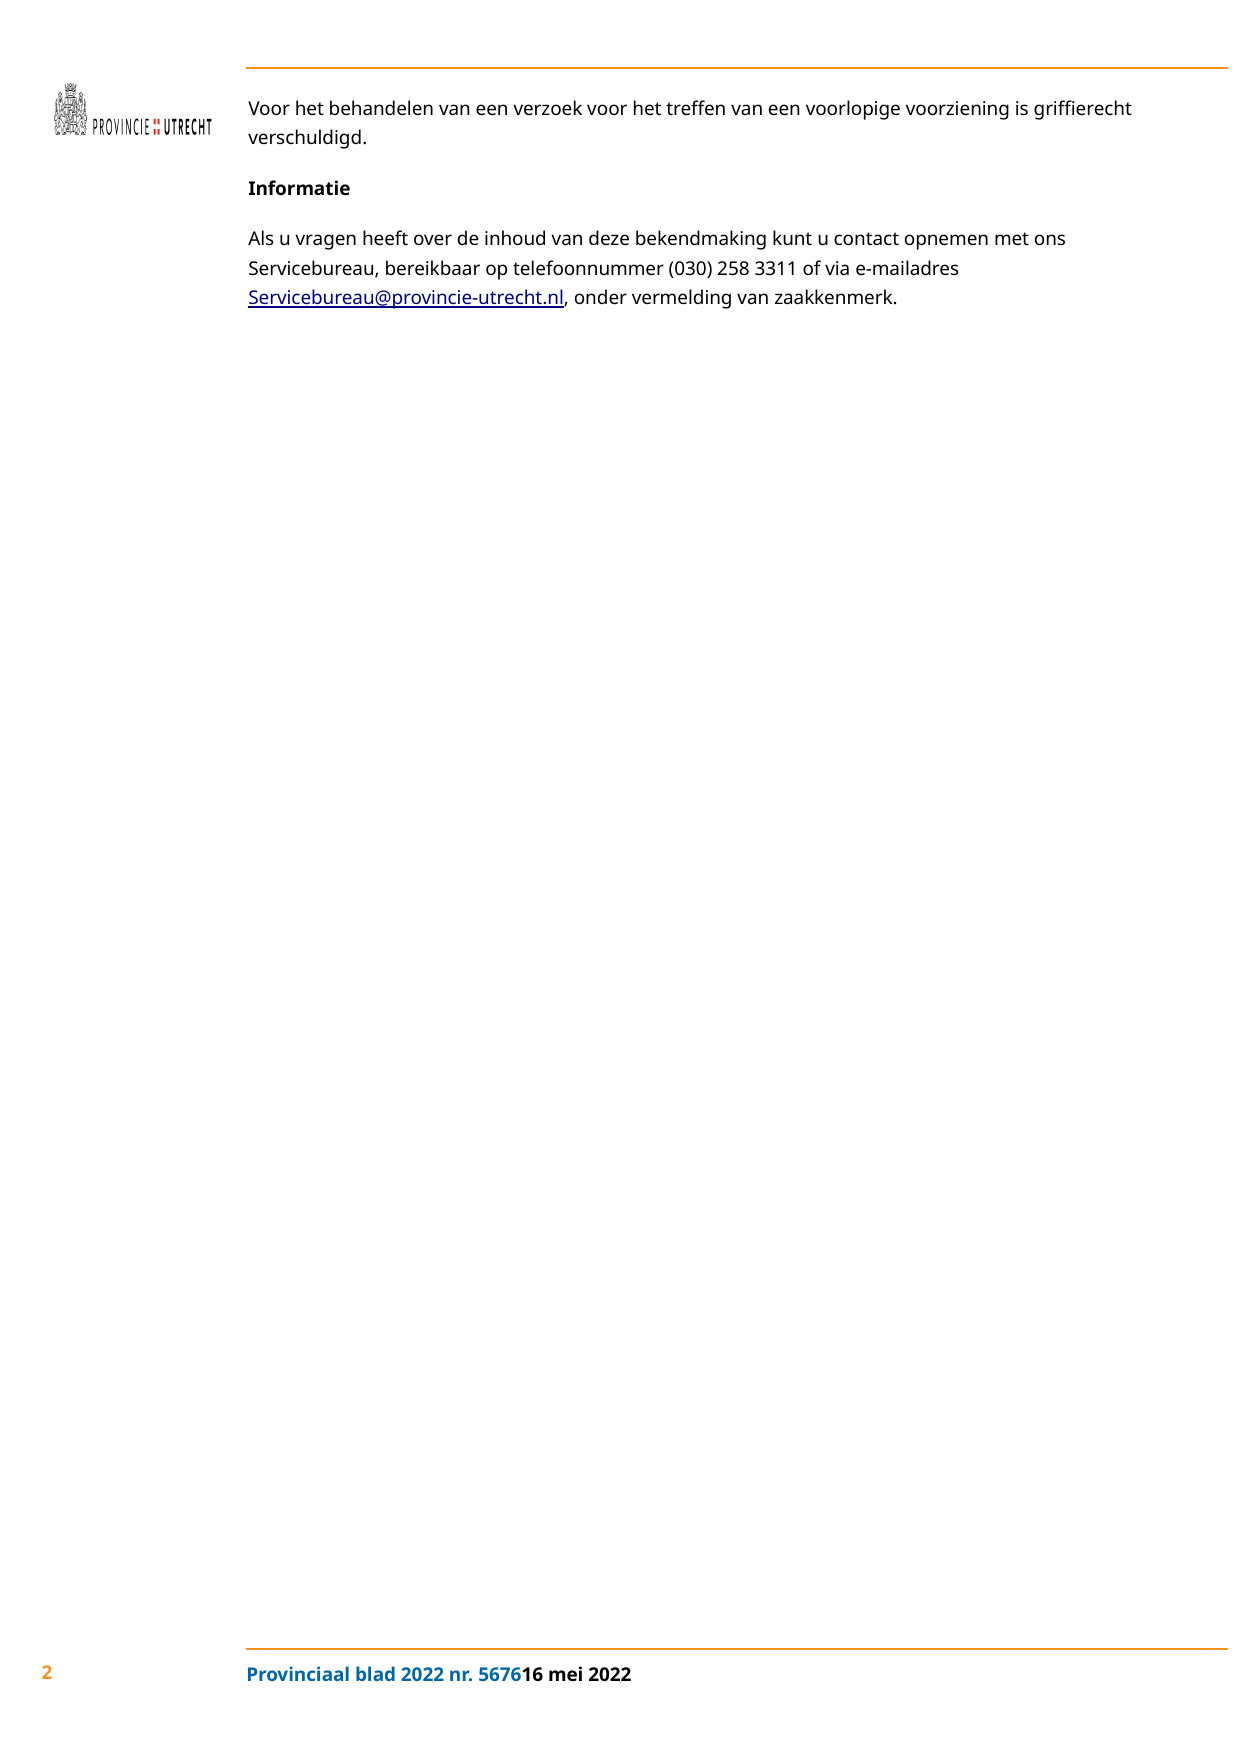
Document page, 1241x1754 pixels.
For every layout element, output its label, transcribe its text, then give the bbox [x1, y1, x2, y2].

picture [41, 47, 231, 172]
text Als u vragen heeft over de inhoud van deze bekendmaking kunt u contact opnemen met ons Servicebureau, bereikbaar op telefoonnummer (030) 258 3311 of via e-mailadres Servicebureau@provincie-utrecht.nl, onder vermelding van zaakkenmerk. [248, 225, 1152, 310]
text Informatie [248, 175, 1152, 201]
text Voor het behandelen van een verzoek voor het treffen van een voorlopige voorziening is griffierecht verschuldigd. [248, 95, 1152, 150]
